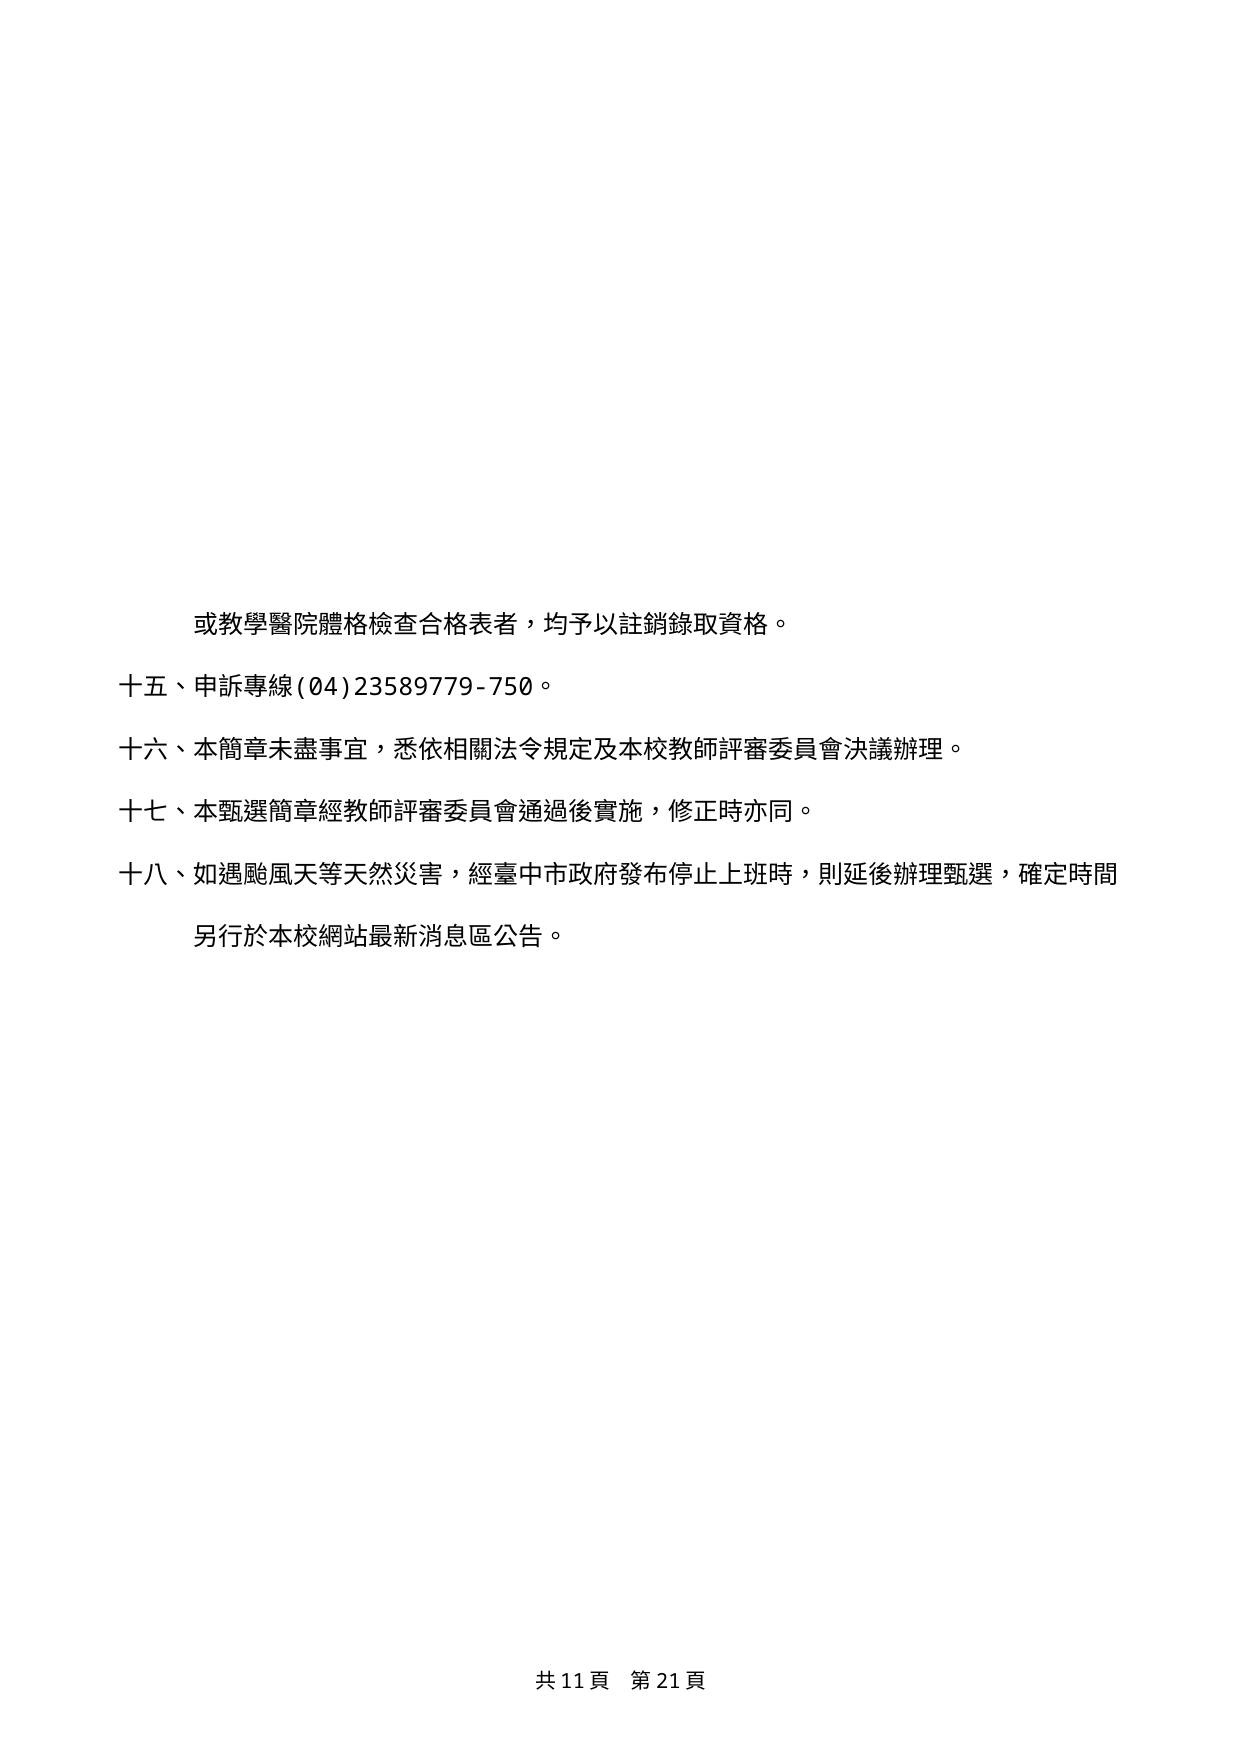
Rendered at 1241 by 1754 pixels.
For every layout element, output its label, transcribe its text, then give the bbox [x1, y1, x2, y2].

text (六)經甄選錄取者，應繳交公立或教學醫院體格檢查表（含最近三個月內胸部X光透視）；如體檢不合格或患有傳染病防治條例相關規定或其他妨害教學之傳染病或未繳交公立或教學醫院體格檢查合格表者，均予以註銷錄取資格。 [118, 581, 1122, 643]
text 十六、本簡章未盡事宜，悉依相關法令規定及本校教師評審委員會決議辦理。 [118, 706, 1122, 768]
text 十八、如遇颱風天等天然災害，經臺中市政府發布停止上班時，則延後辦理甄選，確定時間另行於本校網站最新消息區公告。 [118, 831, 1122, 956]
text 十五、申訴專線(04)23589779-750。 [118, 643, 1122, 706]
text 十七、本甄選簡章經教師評審委員會通過後實施，修正時亦同。 [118, 768, 1122, 831]
